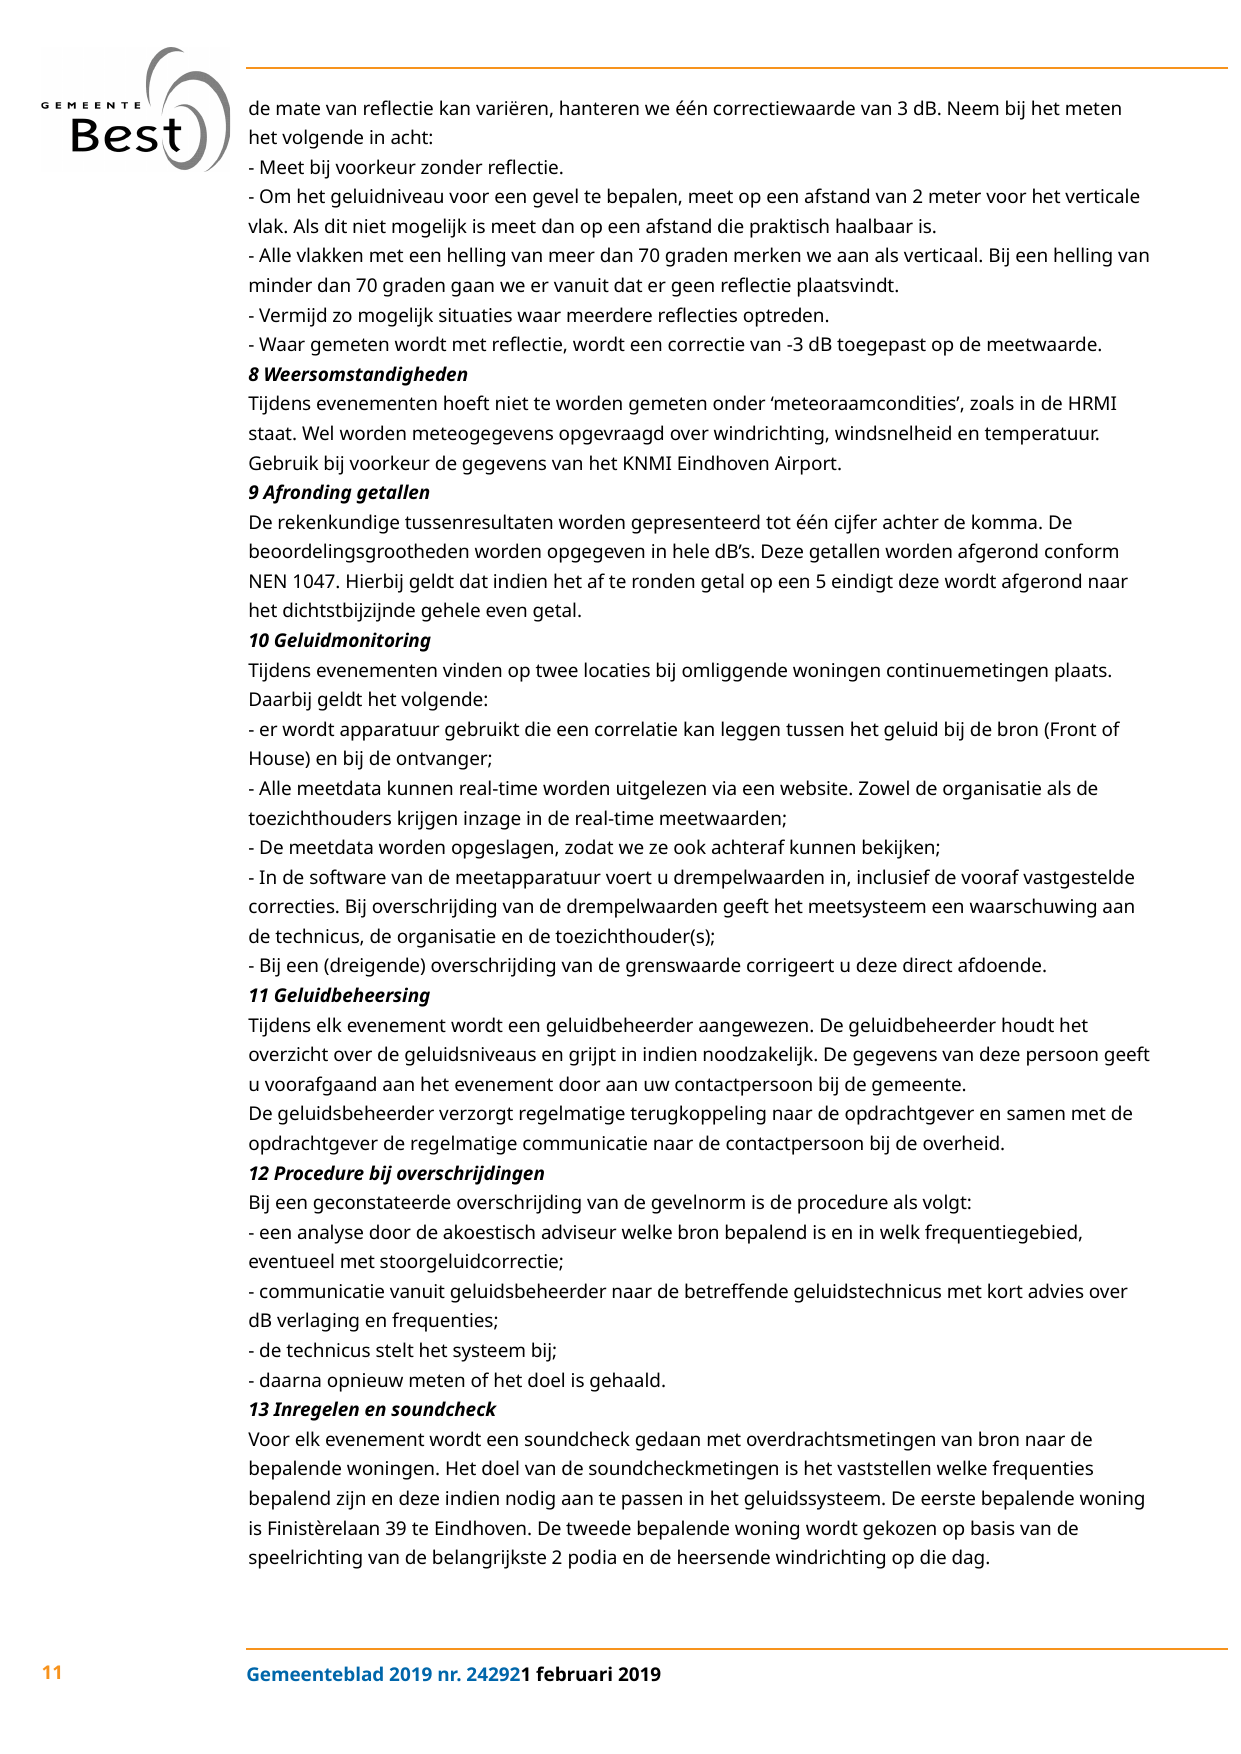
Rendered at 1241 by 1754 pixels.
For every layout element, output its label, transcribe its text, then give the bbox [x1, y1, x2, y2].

text - communicatie vanuit geluidsbeheerder naar de betreffende geluidstechnicus met kort advies over dB verlaging en frequenties; [248, 1278, 1152, 1333]
text Voor elk evenement wordt een soundcheck gedaan met overdrachtsmetingen van bron naar de bepalende woningen. Het doel van de soundcheckmetingen is het vaststellen welke frequenties bepalend zijn en deze indien nodig aan te passen in het geluidssysteem. De eerste bepalende woning is Finistèrelaan 39 te Eindhoven. De tweede bepalende woning wordt gekozen op basis van de speelrichting van de belangrijkste 2 podia en de heersende windrichting op die dag. [248, 1426, 1152, 1570]
text 10 Geluidmonitoring [248, 627, 1152, 653]
text 8 Weersomstandigheden [248, 361, 1152, 387]
text - De meetdata worden opgeslagen, zodat we ze ook achteraf kunnen bekijken; [248, 834, 1152, 860]
text - daarna opnieuw meten of het doel is gehaald. [248, 1367, 1152, 1393]
text - er wordt apparatuur gebruikt die een correlatie kan leggen tussen het geluid bij de bron (Front of House) en bij de ontvanger; [248, 716, 1152, 771]
text - Waar gemeten wordt met reflectie, wordt een correctie van -3 dB toegepast op de meetwaarde. [248, 331, 1152, 357]
text - een analyse door de akoestisch adviseur welke bron bepalend is en in welk frequentiegebied, eventueel met stoorgeluidcorrectie; [248, 1219, 1152, 1274]
text Bij een geconstateerde overschrijding van de gevelnorm is de procedure als volgt: [248, 1189, 1152, 1215]
text - Meet bij voorkeur zonder reflectie. [248, 154, 1152, 180]
text 12 Procedure bij overschrijdingen [248, 1160, 1152, 1186]
text - Vermijd zo mogelijk situaties waar meerdere reflecties optreden. [248, 302, 1152, 328]
text - de technicus stelt het systeem bij; [248, 1337, 1152, 1363]
text Tijdens evenementen hoeft niet te worden gemeten onder ‘meteoraamcondities’, zoals in de HRMI staat. Wel worden meteogegevens opgevraagd over windrichting, windsnelheid en temperatuur. Gebruik bij voorkeur de gegevens van het KNMI Eindhoven Airport. [248, 391, 1152, 476]
picture [41, 47, 231, 172]
text 11 Geluidbeheersing [248, 982, 1152, 1008]
text - In de software van de meetapparatuur voert u drempelwaarden in, inclusief de vooraf vastgestelde correcties. Bij overschrijding van de drempelwaarden geeft het meetsysteem een waarschuwing aan de technicus, de organisatie en de toezichthouder(s); [248, 864, 1152, 949]
text de mate van reflectie kan variëren, hanteren we één correctiewaarde van 3 dB. Neem bij het meten het volgende in acht: [248, 95, 1152, 150]
text De geluidsbeheerder verzorgt regelmatige terugkoppeling naar de opdrachtgever en samen met de opdrachtgever de regelmatige communicatie naar de contactpersoon bij de overheid. [248, 1101, 1152, 1156]
text Tijdens evenementen vinden op twee locaties bij omliggende woningen continuemetingen plaats. Daarbij geldt het volgende: [248, 657, 1152, 712]
text - Om het geluidniveau voor een gevel te bepalen, meet op een afstand van 2 meter voor het verticale vlak. Als dit niet mogelijk is meet dan op een afstand die praktisch haalbaar is. [248, 183, 1152, 239]
text 9 Afronding getallen [248, 479, 1152, 505]
text De rekenkundige tussenresultaten worden gepresenteerd tot één cijfer achter de komma. De beoordelingsgrootheden worden opgegeven in hele dB’s. Deze getallen worden afgerond conform NEN 1047. Hierbij geldt dat indien het af te ronden getal op een 5 eindigt deze wordt afgerond naar het dichtstbijzijnde gehele even getal. [248, 509, 1152, 623]
text - Bij een (dreigende) overschrijding van de grenswaarde corrigeert u deze direct afdoende. [248, 953, 1152, 978]
text 13 Inregelen en soundcheck [248, 1396, 1152, 1422]
text - Alle meetdata kunnen real-time worden uitgelezen via een website. Zowel de organisatie als de toezichthouders krijgen inzage in de real-time meetwaarden; [248, 775, 1152, 831]
text - Alle vlakken met een helling van meer dan 70 graden merken we aan als verticaal. Bij een helling van minder dan 70 graden gaan we er vanuit dat er geen reflectie plaatsvindt. [248, 243, 1152, 298]
text Tijdens elk evenement wordt een geluidbeheerder aangewezen. De geluidbeheerder houdt het overzicht over de geluidsniveaus en grijpt in indien noodzakelijk. De gegevens van deze persoon geeft u voorafgaand aan het evenement door aan uw contactpersoon bij de gemeente. [248, 1012, 1152, 1097]
